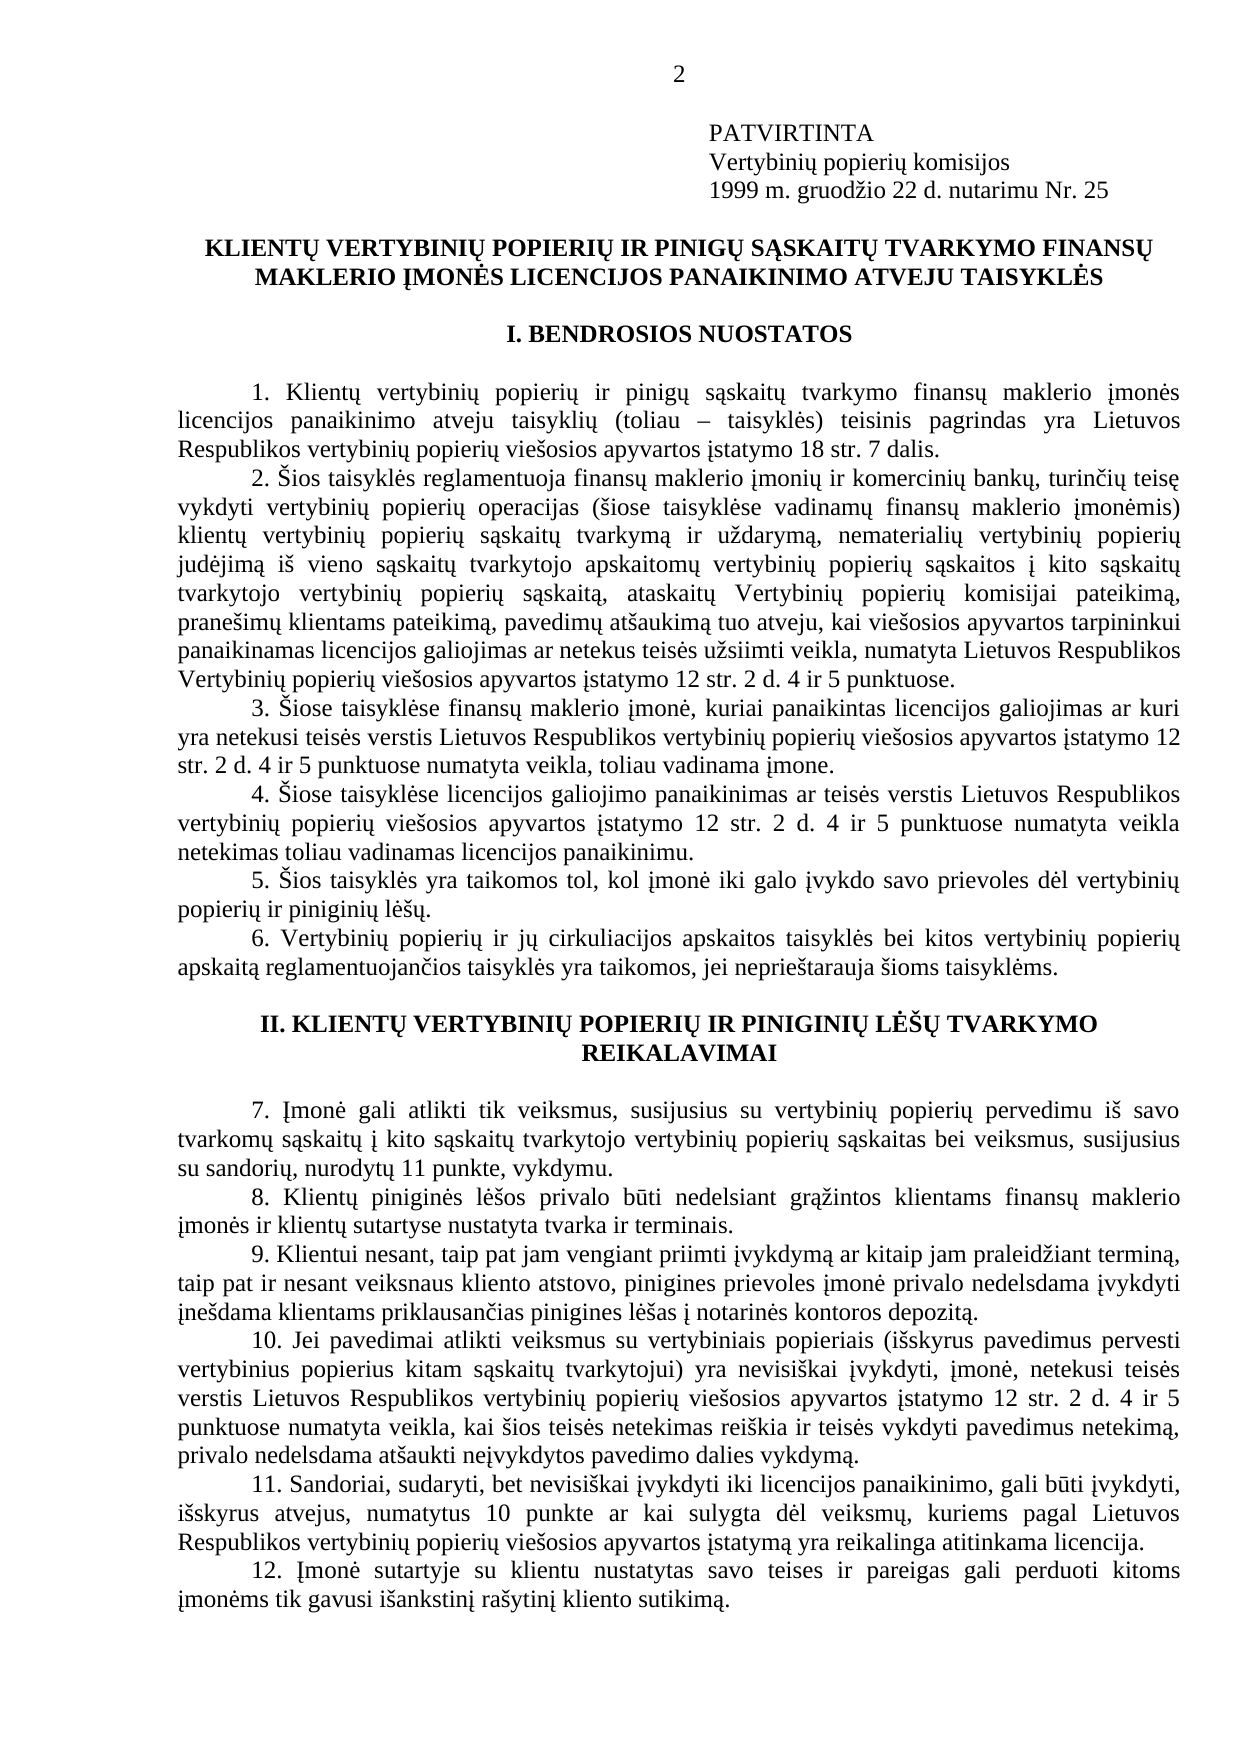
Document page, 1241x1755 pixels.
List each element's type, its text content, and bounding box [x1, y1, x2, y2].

text 11. Sandoriai, sudaryti, bet nevisiškai įvykdyti iki licencijos panaikinimo, gali būti įvykdyti, išskyrus atvejus, numatytus 10 punkte ar kai sulygta dėl veiksmų, kuriems pagal Lietuvos Respublikos vertybinių popierių viešosios apyvartos įstatymą yra reikalinga atitinkama licencija. [177, 1469, 1181, 1556]
text 10. Jei pavedimai atlikti veiksmus su vertybiniais popieriais (išskyrus pavedimus pervesti vertybinius popierius kitam sąskaitų tvarkytojui) yra nevisiškai įvykdyti, įmonė, netekusi teisės verstis Lietuvos Respublikos vertybinių popierių viešosios apyvartos įstatymo 12 str. 2 d. 4 ir 5 punktuose numatyta veikla, kai šios teisės netekimas reiškia ir teisės vykdyti pavedimus netekimą, privalo nedelsdama atšaukti neįvykdytos pavedimo dalies vykdymą. [177, 1326, 1181, 1469]
text II. klientų vertybinių popierių ir piniginių lėšų tvarkymo Reikalavimai [177, 1009, 1181, 1067]
text 2. Šios taisyklės reglamentuoja finansų maklerio įmonių ir komercinių bankų, turinčių teisę vykdyti vertybinių popierių operacijas (šiose taisyklėse vadinamų finansų maklerio įmonėmis) klientų vertybinių popierių sąskaitų tvarkymą ir uždarymą, nematerialių vertybinių popierių judėjimą iš vieno sąskaitų tvarkytojo apskaitomų vertybinių popierių sąskaitos į kito sąskaitų tvarkytojo vertybinių popierių sąskaitą, ataskaitų Vertybinių popierių komisijai pateikimą, pranešimų klientams pateikimą, pavedimų atšaukimą tuo atveju, kai viešosios apyvartos tarpininkui panaikinamas licencijos galiojimas ar netekus teisės užsiimti veikla, numatyta Lietuvos Respublikos Vertybinių popierių viešosios apyvartos įstatymo 12 str. 2 d. 4 ir 5 punktuose. [177, 463, 1181, 693]
text Vertybinių popierių komisijos [177, 147, 1181, 176]
text PATVIRTINTA [177, 118, 1181, 147]
text I. Bendrosios nuostatos [177, 319, 1181, 348]
text 1999 m. gruodžio 22 d. nutarimu Nr. 25 [177, 176, 1181, 204]
text Klientų vertybinių popierių ir pinigų sąskaitų tvarkymo finansų maklerio įmonės licencijos panaikinimo atveju taisyklės [177, 233, 1181, 291]
text 6. Vertybinių popierių ir jų cirkuliacijos apskaitos taisyklės bei kitos vertybinių popierių apskaitą reglamentuojančios taisyklės yra taikomos, jei neprieštarauja šioms taisyklėms. [177, 923, 1181, 981]
text 12. Įmonė sutartyje su klientu nustatytas savo teises ir pareigas gali perduoti kitoms įmonėms tik gavusi išankstinį rašytinį kliento sutikimą. [177, 1556, 1181, 1613]
text 1. Klientų vertybinių popierių ir pinigų sąskaitų tvarkymo finansų maklerio įmonės licencijos panaikinimo atveju taisyklių (toliau – taisyklės) teisinis pagrindas yra Lietuvos Respublikos vertybinių popierių viešosios apyvartos įstatymo 18 str. 7 dalis. [177, 377, 1181, 463]
text 8. Klientų piniginės lėšos privalo būti nedelsiant grąžintos klientams finansų maklerio įmonės ir klientų sutartyse nustatyta tvarka ir terminais. [177, 1182, 1181, 1239]
text 5. Šios taisyklės yra taikomos tol, kol įmonė iki galo įvykdo savo prievoles dėl vertybinių popierių ir piniginių lėšų. [177, 866, 1181, 923]
text 7. Įmonė gali atlikti tik veiksmus, susijusius su vertybinių popierių pervedimu iš savo tvarkomų sąskaitų į kito sąskaitų tvarkytojo vertybinių popierių sąskaitas bei veiksmus, susijusius su sandorių, nurodytų 11 punkte, vykdymu. [177, 1096, 1181, 1182]
text 9. Klientui nesant, taip pat jam vengiant priimti įvykdymą ar kitaip jam praleidžiant terminą, taip pat ir nesant veiksnaus kliento atstovo, pinigines prievoles įmonė privalo nedelsdama įvykdyti įnešdama klientams priklausančias pinigines lėšas į notarinės kontoros depozitą. [177, 1239, 1181, 1326]
text 3. Šiose taisyklėse finansų maklerio įmonė, kuriai panaikintas licencijos galiojimas ar kuri yra netekusi teisės verstis Lietuvos Respublikos vertybinių popierių viešosios apyvartos įstatymo 12 str. 2 d. 4 ir 5 punktuose numatyta veikla, toliau vadinama įmone. [177, 693, 1181, 779]
text 4. Šiose taisyklėse licencijos galiojimo panaikinimas ar teisės verstis Lietuvos Respublikos vertybinių popierių viešosios apyvartos įstatymo 12 str. 2 d. 4 ir 5 punktuose numatyta veikla netekimas toliau vadinamas licencijos panaikinimu. [177, 779, 1181, 866]
